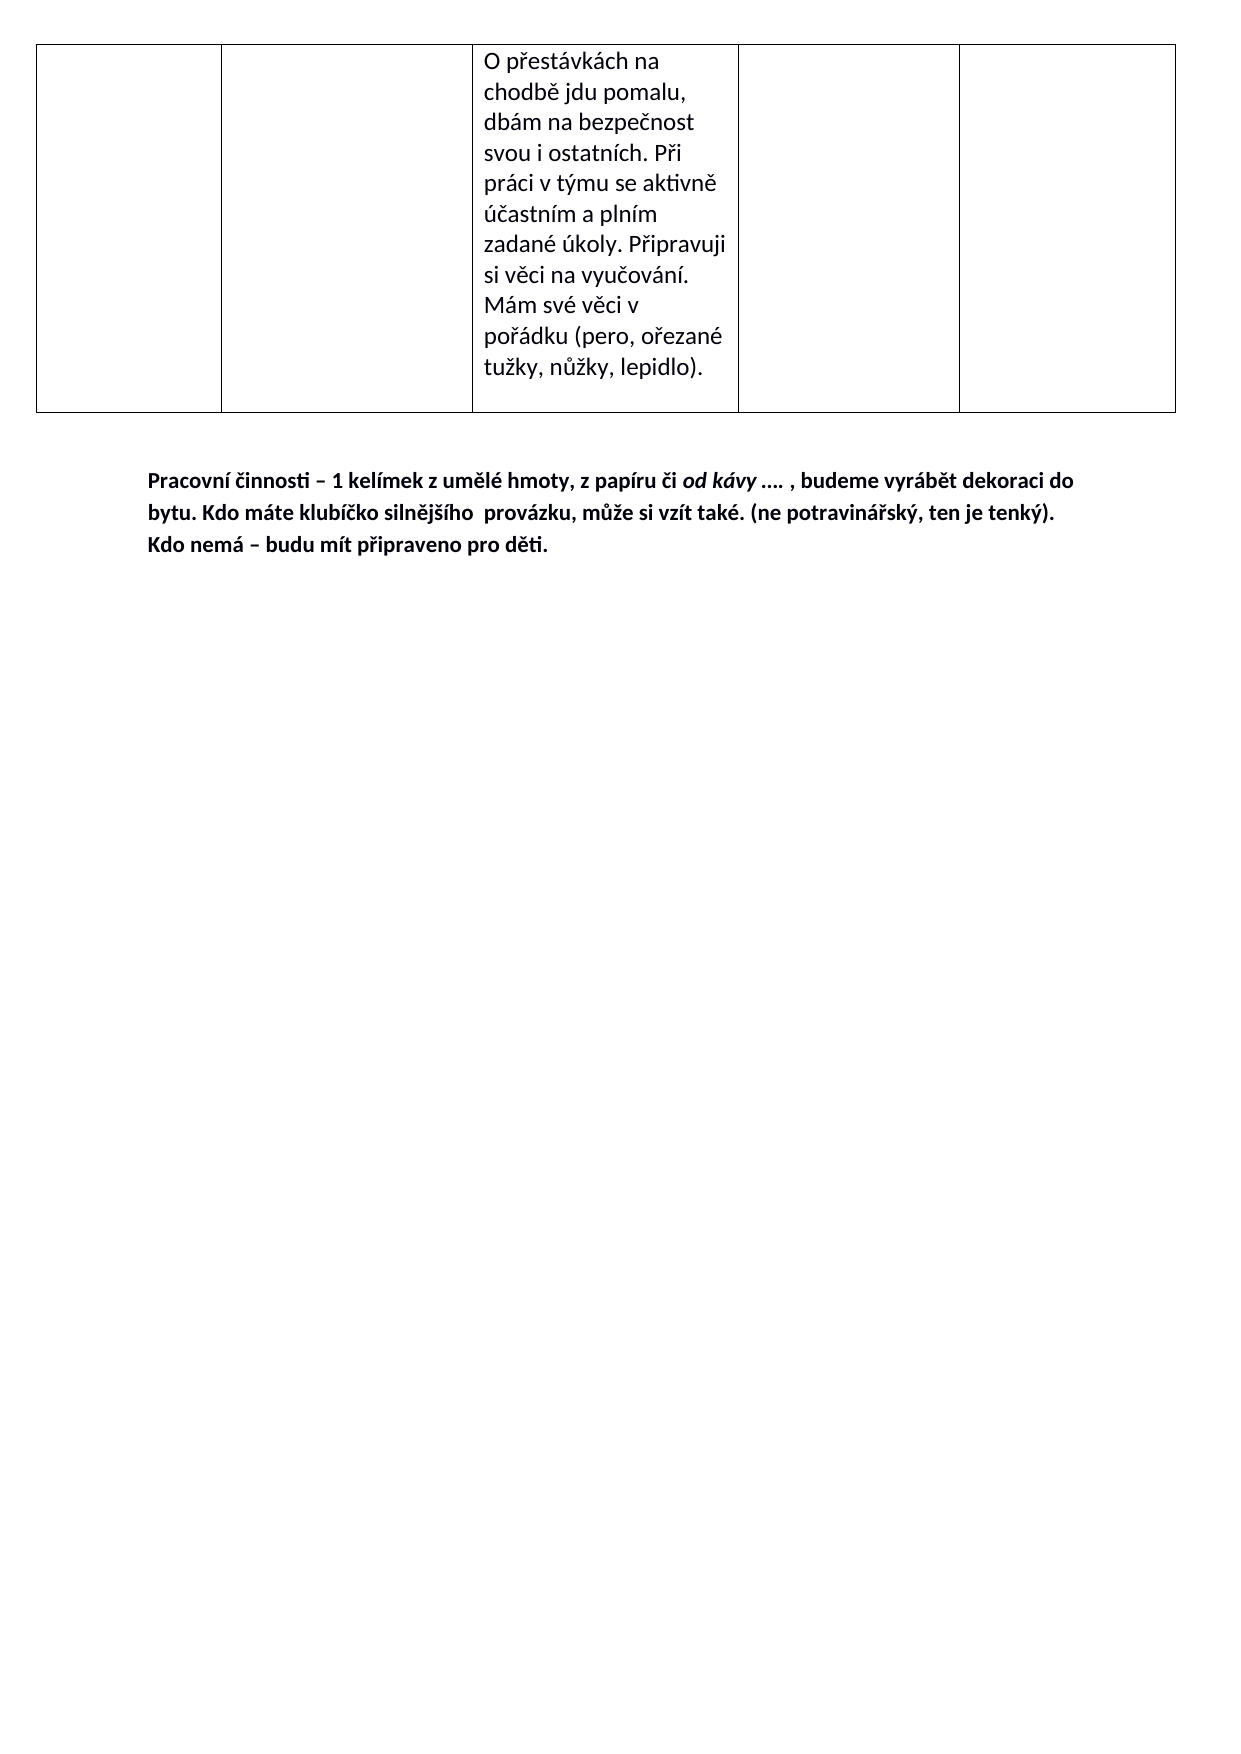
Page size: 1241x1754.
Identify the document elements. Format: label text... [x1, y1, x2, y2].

table_cell [37, 45, 221, 412]
text Pracovní činnosti – 1 kelímek z umělé hmoty, z papíru či od kávy …. , budeme vyrábět dekoraci do bytu. Kdo máte klubíčko silnějšího provázku, může si vzít také. (ne potravinářský, ten je tenký). Kdo nemá – budu mít připraveno pro děti. [148, 466, 1093, 558]
table_cell [960, 45, 1175, 412]
table_cell [739, 45, 959, 412]
table_cell O přestávkách na chodbě jdu pomalu, dbám na bezpečnost svou i ostatních. Při práci v týmu se aktivně účastním a plním zadané úkoly. Připravuji si věci na vyučování. Mám své věci v pořádku (pero, ořezané tužky, nůžky, lepidlo). [473, 45, 738, 412]
table_cell [222, 45, 472, 412]
